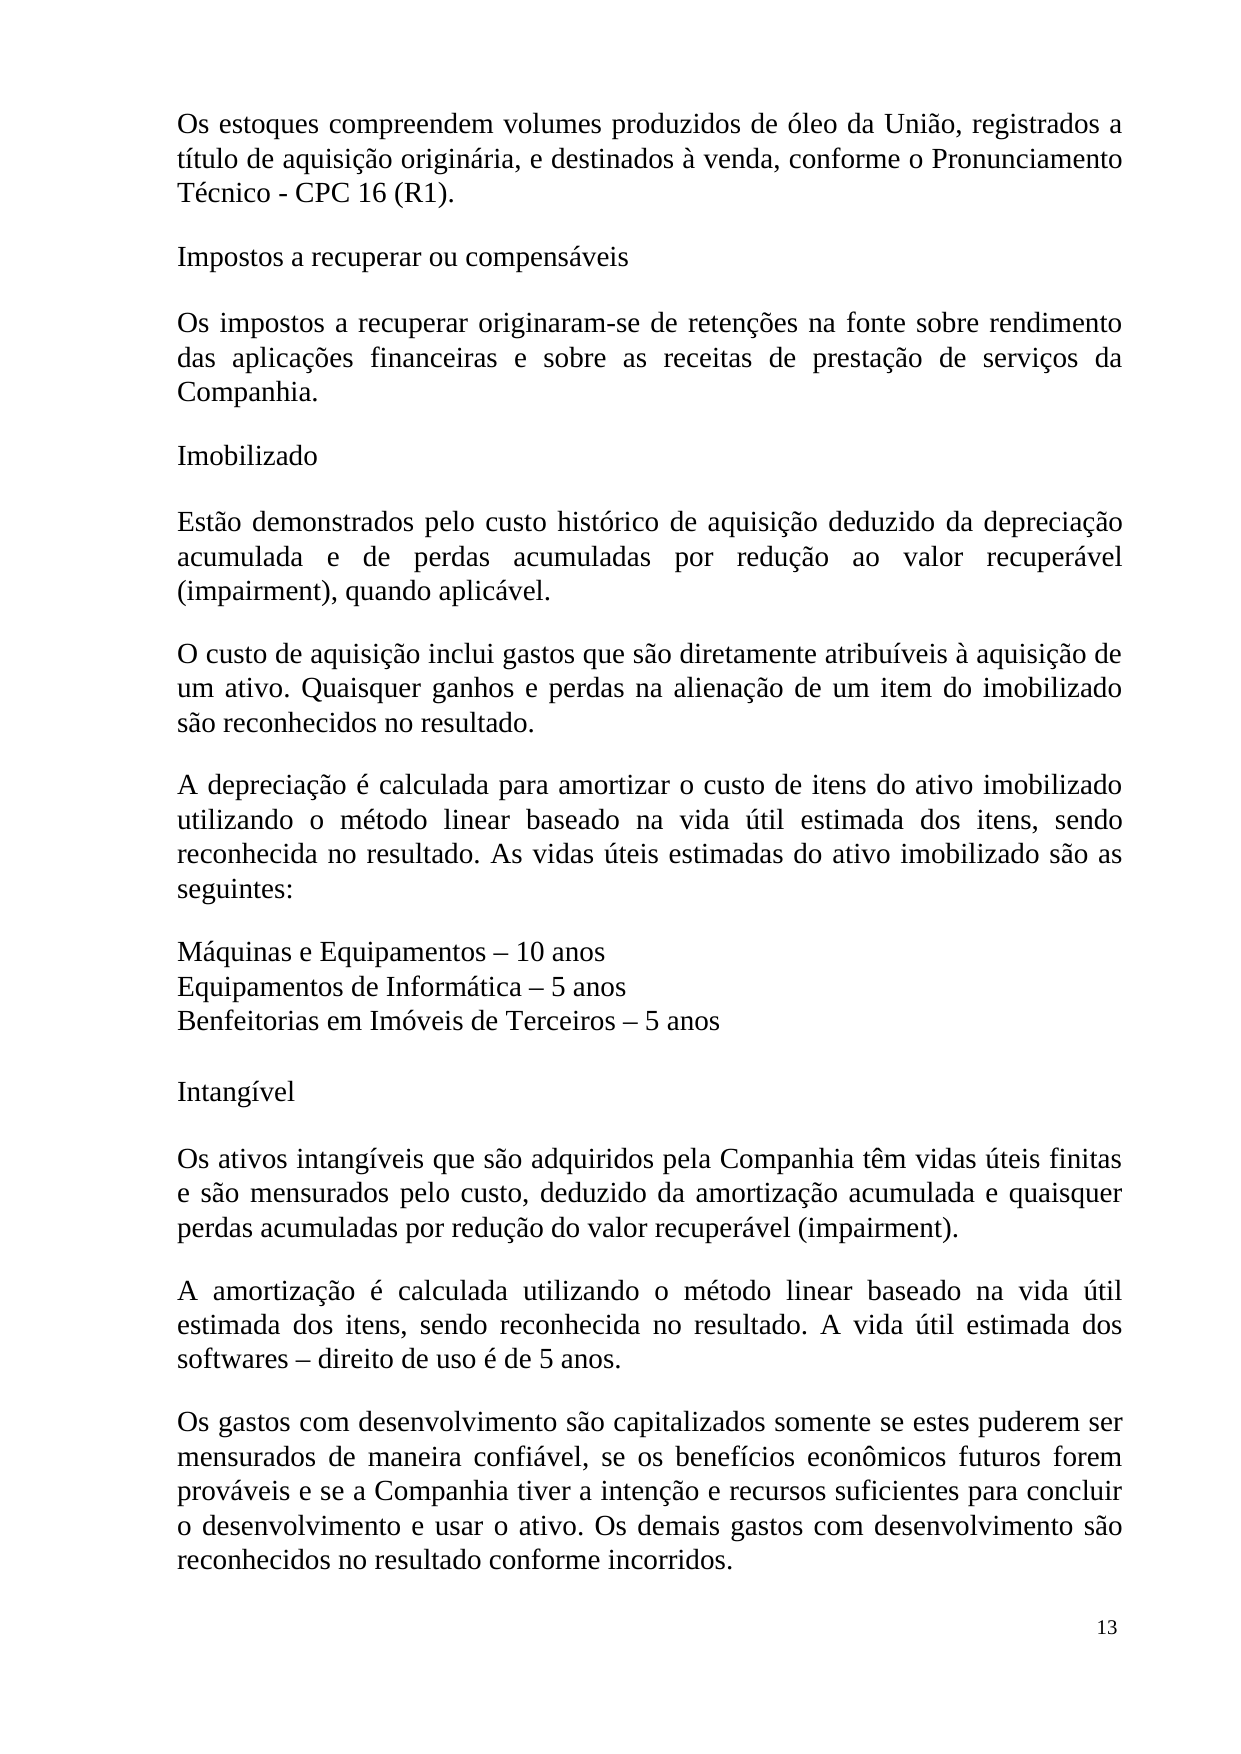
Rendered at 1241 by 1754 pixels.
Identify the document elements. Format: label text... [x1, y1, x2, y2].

text Imobilizado [177, 438, 1137, 471]
text Os ativos intangíveis que são adquiridos pela Companhia têm vidas úteis finitas e são mensurados pelo custo, deduzido da amortização acumulada e quaisquer perdas acumuladas por redução do valor recuperável (impairment). [177, 1141, 1123, 1243]
text O custo de aquisição inclui gastos que são diretamente atribuíveis à aquisição de um ativo. Quaisquer ganhos e perdas na alienação de um item do imobilizado são reconhecidos no resultado. [177, 636, 1123, 738]
text Intangível [177, 1074, 1137, 1108]
text Estão demonstrados pelo custo histórico de aquisição deduzido da depreciação acumulada e de perdas acumuladas por redução ao valor recuperável (impairment), quando aplicável. [177, 504, 1123, 607]
text Equipamentos de Informática – 5 anos [177, 969, 1123, 1002]
text Máquinas e Equipamentos – 10 anos [177, 934, 1123, 967]
text A amortização é calculada utilizando o método linear baseado na vida útil estimada dos itens, sendo reconhecida no resultado. A vida útil estimada dos softwares – direito de uso é de 5 anos. [177, 1273, 1123, 1375]
text Impostos a recuperar ou compensáveis [177, 239, 1137, 272]
text Os impostos a recuperar originaram-se de retenções na fonte sobre rendimento das aplicações financeiras e sobre as receitas de prestação de serviços da Companhia. [177, 305, 1123, 408]
text A depreciação é calculada para amortizar o custo de itens do ativo imobilizado utilizando o método linear baseado na vida útil estimada dos itens, sendo reconhecida no resultado. As vidas úteis estimadas do ativo imobilizado são as seguintes: [177, 767, 1123, 904]
text Os gastos com desenvolvimento são capitalizados somente se estes puderem ser mensurados de maneira confiável, se os benefícios econômicos futuros forem prováveis e se a Companhia tiver a intenção e recursos suficientes para concluir o desenvolvimento e usar o ativo. Os demais gastos com desenvolvimento são reconhecidos no resultado conforme incorridos. [177, 1404, 1123, 1576]
text Os estoques compreendem volumes produzidos de óleo da União, registrados a título de aquisição originária, e destinados à venda, conforme o Pronunciamento Técnico - CPC 16 (R1). [177, 107, 1123, 209]
text Benfeitorias em Imóveis de Terceiros – 5 anos [177, 1003, 1123, 1037]
